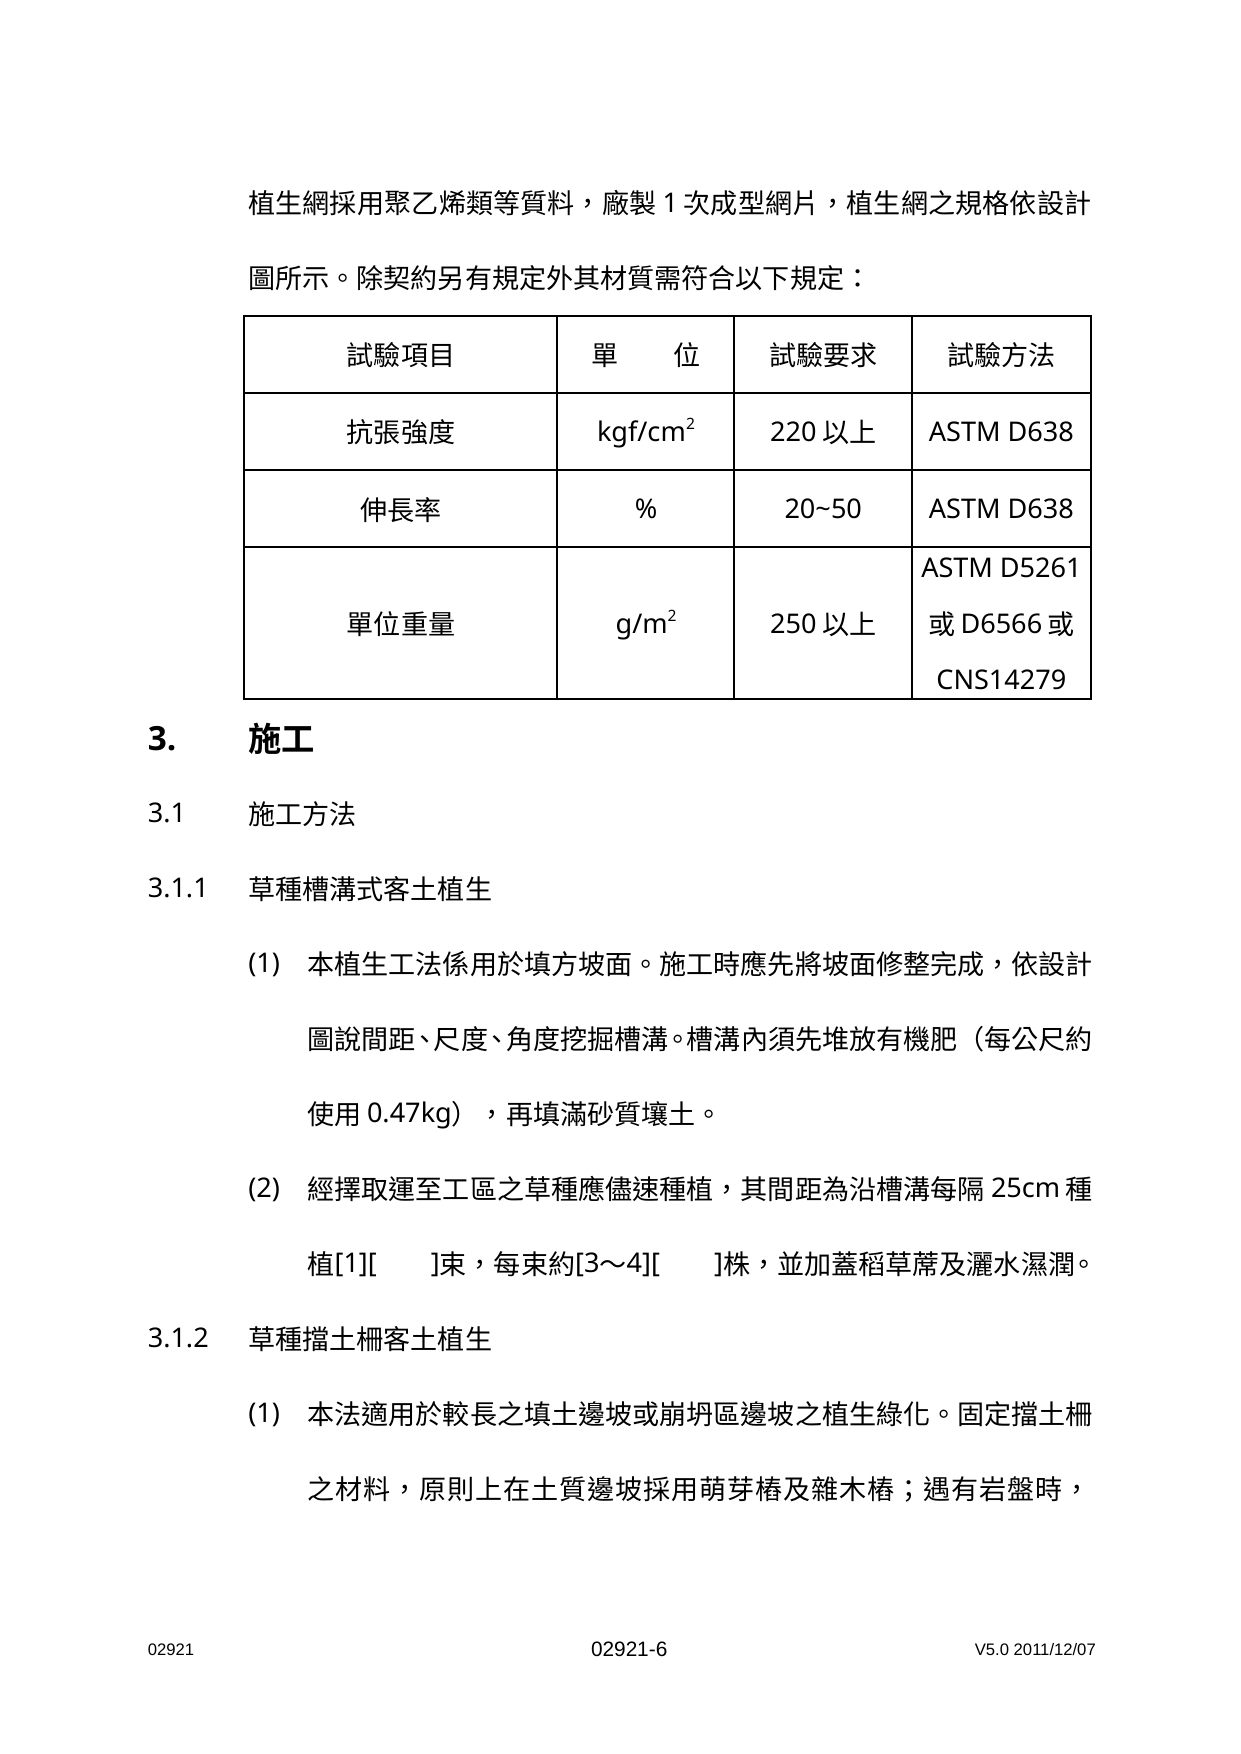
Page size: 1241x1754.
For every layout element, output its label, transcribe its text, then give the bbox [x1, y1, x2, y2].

table_header 試驗方法 [913, 317, 1090, 392]
text 3.1 施工方法 [148, 775, 1092, 850]
table_cell 20~50 [735, 471, 911, 546]
text 3.1.1 草種槽溝式客土植生 [148, 850, 1092, 925]
table_cell 伸長率 [245, 471, 556, 546]
table_cell % [558, 471, 733, 546]
table_cell 250以上 [735, 548, 911, 698]
table_cell 220以上 [735, 394, 911, 469]
table_header 試驗項目 [245, 317, 556, 392]
table_header 單 位 [558, 317, 733, 392]
text (2) 經擇取運至工區之草種應儘速種植，其間距為沿槽溝每隔25cm種植[1][ ]束，每束約[3～4][ ]株，並加蓋稻草蓆及灑水濕潤。 [248, 1150, 1092, 1300]
text 3. 施工 [148, 700, 1092, 775]
text 3.1.2 草種擋土柵客土植生 [148, 1300, 1092, 1375]
table_cell kgf/cm2 [558, 394, 733, 469]
table_cell g/m2 [558, 548, 733, 698]
table_cell 單位重量 [245, 548, 556, 698]
text 植生網採用聚乙烯類等質料，廠製1次成型網片，植生網之規格依設計圖所示。除契約另有規定外其材質需符合以下規定： [248, 164, 1092, 314]
text (1) 本法適用於較長之填土邊坡或崩坍區邊坡之植生綠化。固定擋土柵之材料，原則上在土質邊坡採用萌芽樁及雜木樁；遇有岩盤時， [248, 1375, 1092, 1525]
table_cell 抗張強度 [245, 394, 556, 469]
table_cell ASTM D5261或D6566或CNS14279 [913, 548, 1090, 698]
table_header 試驗要求 [735, 317, 911, 392]
text (1) 本植生工法係用於填方坡面。施工時應先將坡面修整完成，依設計圖說間距、尺度、角度挖掘槽溝。槽溝內須先堆放有機肥（每公尺約使用0.47kg），再填滿砂質壤土。 [248, 925, 1092, 1150]
table_cell ASTM D638 [913, 394, 1090, 469]
table_cell ASTM D638 [913, 471, 1090, 546]
